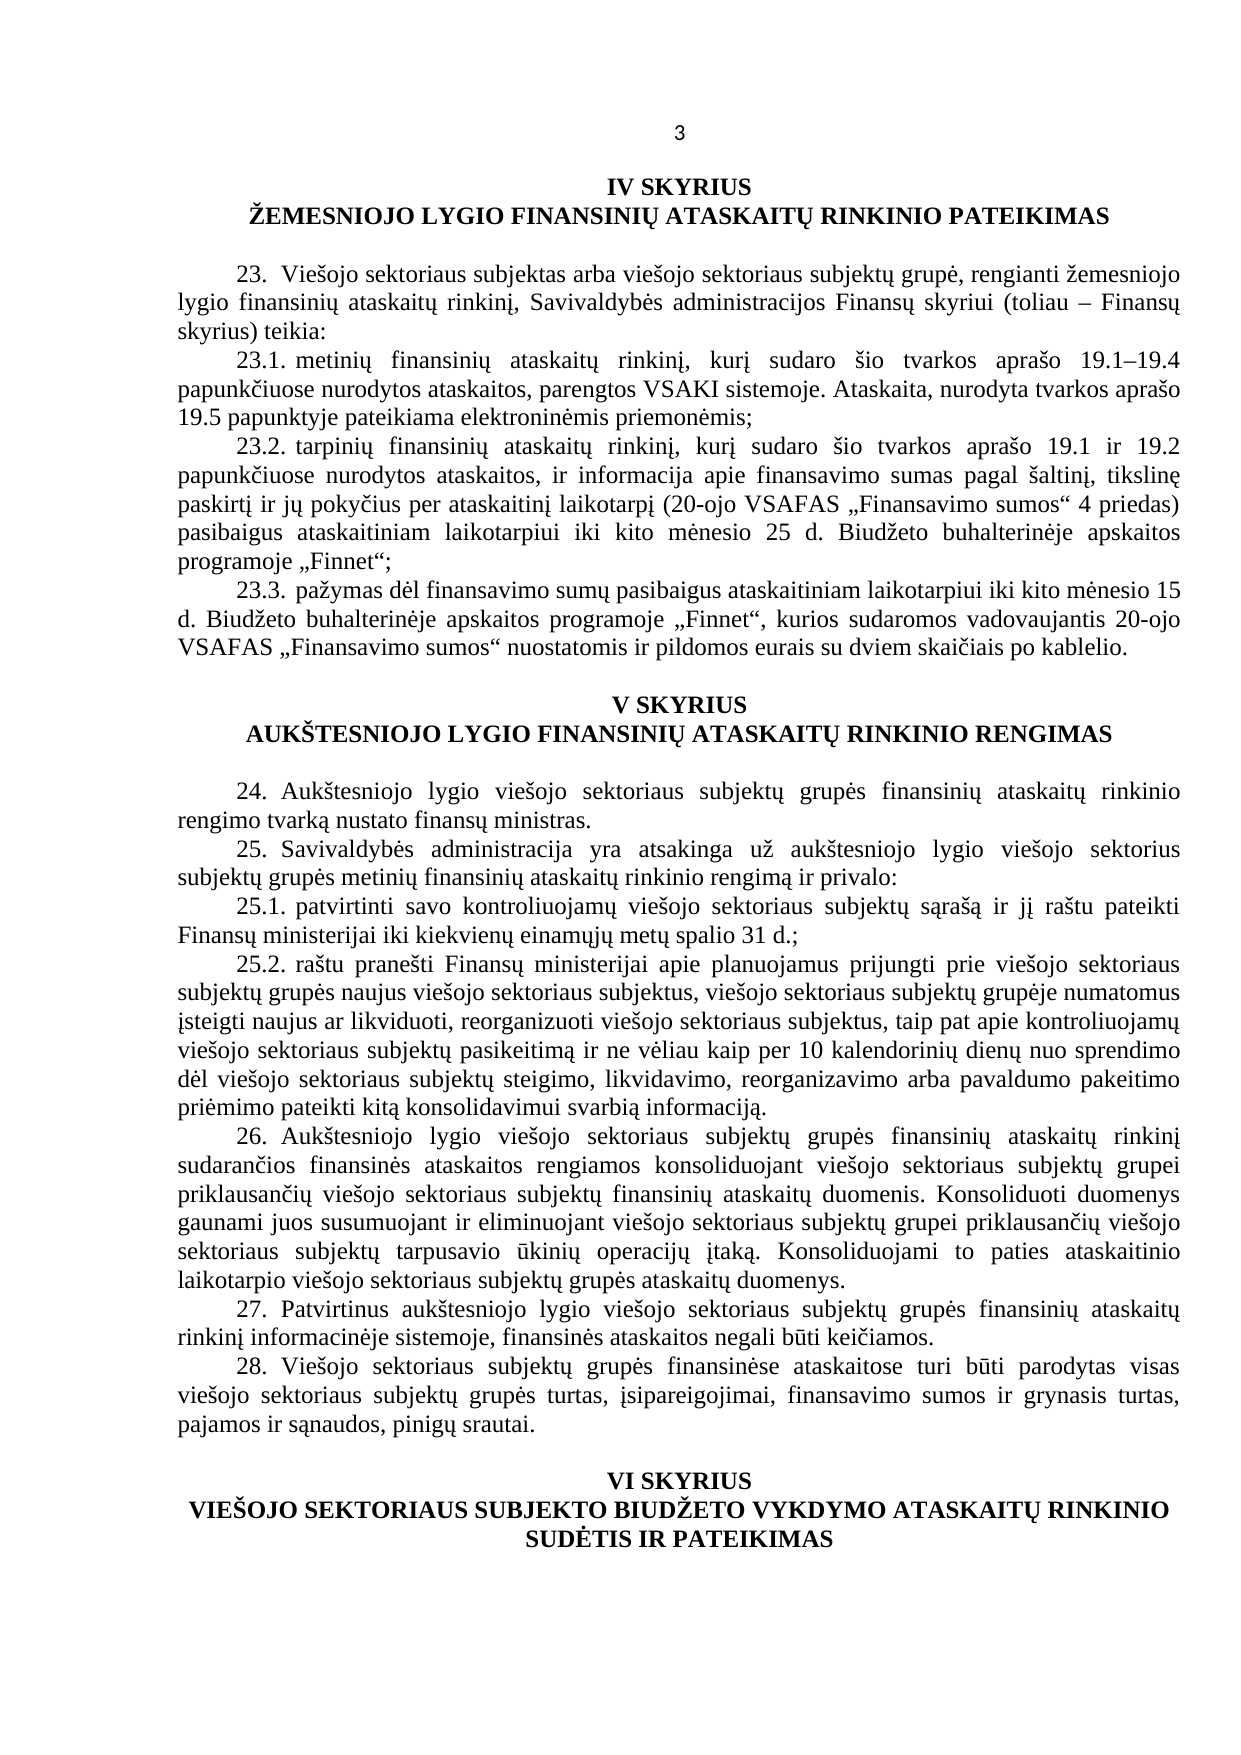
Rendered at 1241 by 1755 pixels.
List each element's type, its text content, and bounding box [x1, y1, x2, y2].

text ŽEMESNIOJO LYGIO FINANSINIŲ ATASKAITŲ RINKINIO PATEIKIMAS [177, 201, 1181, 230]
text 26. Aukštesniojo lygio viešojo sektoriaus subjektų grupės finansinių ataskaitų rinkinį sudarančios finansinės ataskaitos rengiamos konsoliduojant viešojo sektoriaus subjektų grupei priklausančių viešojo sektoriaus subjektų finansinių ataskaitų duomenis. Konsoliduoti duomenys gaunami juos susumuojant ir eliminuojant viešojo sektoriaus subjektų grupei priklausančių viešojo sektoriaus subjektų tarpusavio ūkinių operacijų įtaką. Konsoliduojami to paties ataskaitinio laikotarpio viešojo sektoriaus subjektų grupės ataskaitų duomenys. [177, 1121, 1181, 1294]
text 23. Viešojo sektoriaus subjektas arba viešojo sektoriaus subjektų grupė, rengianti žemesniojo lygio finansinių ataskaitų rinkinį, Savivaldybės administracijos Finansų skyriui (toliau – Finansų skyrius) teikia: [177, 259, 1181, 345]
text 23.3. pažymas dėl finansavimo sumų pasibaigus ataskaitiniam laikotarpiui iki kito mėnesio 15 d. Biudžeto buhalterinėje apskaitos programoje „Finnet“, kurios sudaromos vadovaujantis 20-ojo VSAFAS „Finansavimo sumos“ nuostatomis ir pildomos eurais su dviem skaičiais po kablelio. [177, 575, 1181, 661]
text 23.2. tarpinių finansinių ataskaitų rinkinį, kurį sudaro šio tvarkos aprašo 19.1 ir 19.2 papunkčiuose nurodytos ataskaitos, ir informacija apie finansavimo sumas pagal šaltinį, tikslinę paskirtį ir jų pokyčius per ataskaitinį laikotarpį (20-ojo VSAFAS „Finansavimo sumos“ 4 priedas) pasibaigus ataskaitiniam laikotarpiui iki kito mėnesio 25 d. Biudžeto buhalterinėje apskaitos programoje „Finnet“; [177, 431, 1181, 575]
text V SKYRIUS [177, 690, 1181, 719]
text 25. Savivaldybės administracija yra atsakinga už aukštesniojo lygio viešojo sektorius subjektų grupės metinių finansinių ataskaitų rinkinio rengimą ir privalo: [177, 834, 1181, 891]
text 23.1. metinių finansinių ataskaitų rinkinį, kurį sudaro šio tvarkos aprašo 19.1–19.4 papunkčiuose nurodytos ataskaitos, parengtos VSAKI sistemoje. Ataskaita, nurodyta tvarkos aprašo 19.5 papunktyje pateikiama elektroninėmis priemonėmis; [177, 345, 1181, 431]
text VI SKYRIUS [177, 1466, 1181, 1495]
text IV SKYRIUS [177, 172, 1181, 201]
text 27. Patvirtinus aukštesniojo lygio viešojo sektoriaus subjektų grupės finansinių ataskaitų rinkinį informacinėje sistemoje, finansinės ataskaitos negali būti keičiamos. [177, 1294, 1181, 1351]
text VIEŠOJO SEKTORIAUS SUBJEKTO BIUDŽETO VYKDYMO ATASKAITŲ RINKINIO SUDĖTIS IR PATEIKIMAS [177, 1495, 1181, 1552]
text 28. Viešojo sektoriaus subjektų grupės finansinėse ataskaitose turi būti parodytas visas viešojo sektoriaus subjektų grupės turtas, įsipareigojimai, finansavimo sumos ir grynasis turtas, pajamos ir sąnaudos, pinigų srautai. [177, 1351, 1181, 1437]
text 24. Aukštesniojo lygio viešojo sektoriaus subjektų grupės finansinių ataskaitų rinkinio rengimo tvarką nustato finansų ministras. [177, 776, 1181, 834]
text AUKŠTESNIOJO LYGIO FINANSINIŲ ATASKAITŲ RINKINIO RENGIMAS [177, 719, 1181, 747]
text 25.2. raštu pranešti Finansų ministerijai apie planuojamus prijungti prie viešojo sektoriaus subjektų grupės naujus viešojo sektoriaus subjektus, viešojo sektoriaus subjektų grupėje numatomus įsteigti naujus ar likviduoti, reorganizuoti viešojo sektoriaus subjektus, taip pat apie kontroliuojamų viešojo sektoriaus subjektų pasikeitimą ir ne vėliau kaip per 10 kalendorinių dienų nuo sprendimo dėl viešojo sektoriaus subjektų steigimo, likvidavimo, reorganizavimo arba pavaldumo pakeitimo priėmimo pateikti kitą konsolidavimui svarbią informaciją. [177, 949, 1181, 1121]
text 25.1. patvirtinti savo kontroliuojamų viešojo sektoriaus subjektų sąrašą ir jį raštu pateikti Finansų ministerijai iki kiekvienų einamųjų metų spalio 31 d.; [177, 891, 1181, 949]
